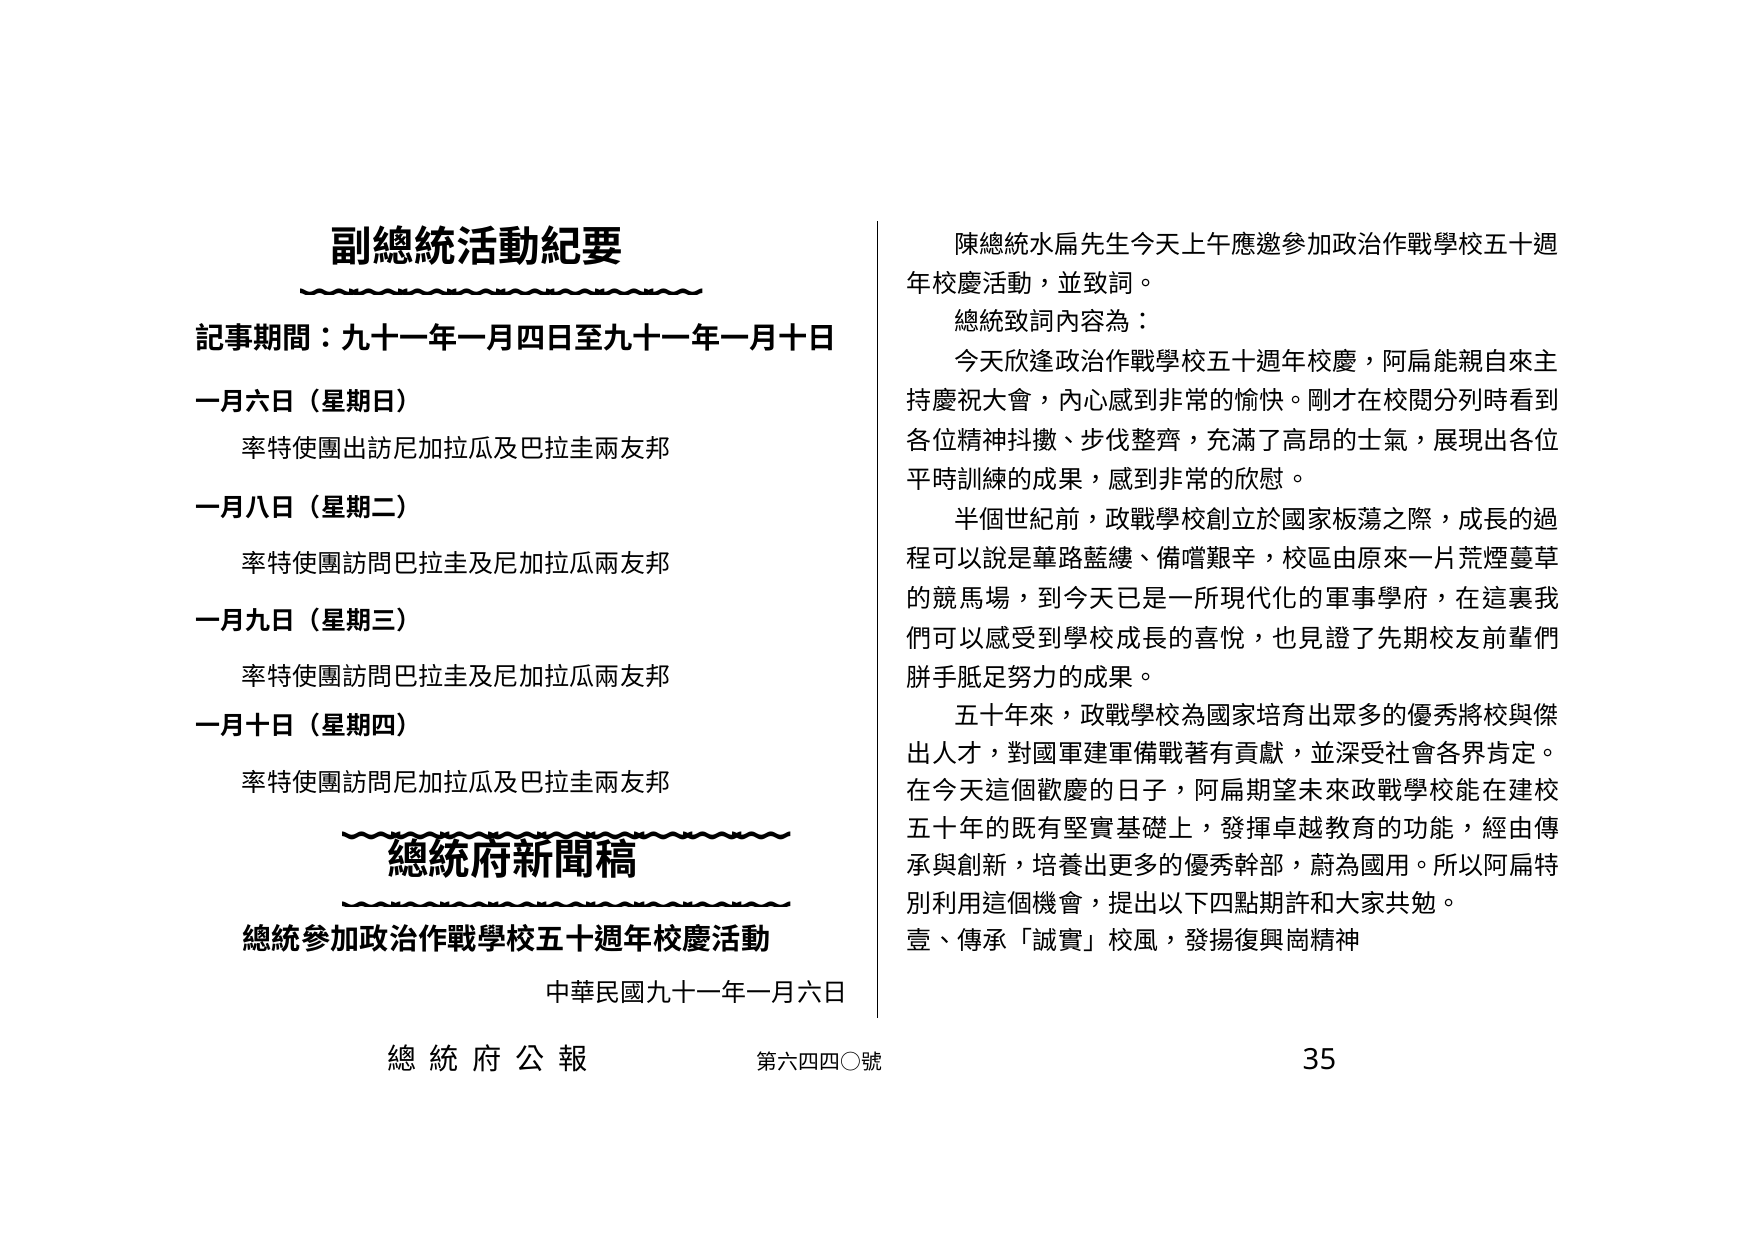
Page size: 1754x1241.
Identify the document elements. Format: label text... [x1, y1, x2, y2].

text 記事期間：九十一年一月四日至九十一年一月十日 [195, 307, 847, 359]
table_cell [192, 834, 340, 884]
table_header [192, 809, 340, 834]
text 一月八日（星期二） [195, 488, 847, 524]
text 率特使團出訪尼加拉瓜及巴拉圭兩友邦 [242, 428, 847, 465]
text 總統致詞內容為： [907, 301, 1559, 338]
table_cell 副總統活動紀要 [297, 222, 705, 272]
text 壹、傳承「誠實」校風，發揚復興崗精神 [907, 919, 1559, 957]
table_cell ﹏﹏﹏﹏﹏﹏﹏﹏﹏ [340, 884, 852, 907]
text 總統參加政治作戰學校五十週年校慶活動 [242, 919, 847, 957]
table_cell [192, 222, 297, 272]
text 率特使團訪問尼加拉瓜及巴拉圭兩友邦 [242, 763, 847, 799]
table_header ﹏﹏﹏﹏﹏﹏﹏﹏﹏ [340, 809, 852, 834]
text 一月六日（星期日） [195, 382, 847, 417]
text 今天欣逢政治作戰學校五十週年校慶，阿扁能親自來主持慶祝大會，內心感到非常的愉快。剛才在校閱分列時看到各位精神抖擻、步伐整齊，充滿了高昂的士氣，展現出各位平時訓練的成果，感到非常的欣慰。 [907, 338, 1559, 497]
table_cell [192, 884, 340, 907]
text 率特使團訪問巴拉圭及尼加拉瓜兩友邦 [242, 657, 847, 692]
text 一月九日（星期三） [195, 601, 847, 636]
text 一月十日（星期四） [195, 703, 847, 742]
text 半個世紀前，政戰學校創立於國家板蕩之際，成長的過程可以說是蓽路藍縷、備嚐艱辛，校區由原來一片荒煙蔓草的競馬場，到今天已是一所現代化的軍事學府，在這裏我們可以感受到學校成長的喜悅，也見證了先期校友前輩們胼手胝足努力的成果。 [907, 497, 1559, 694]
text 率特使團訪問巴拉圭及尼加拉瓜兩友邦 [242, 544, 847, 580]
text 五十年來，政戰學校為國家培育出眾多的優秀將校與傑出人才，對國軍建軍備戰著有貢獻，並深受社會各界肯定。在今天這個歡慶的日子，阿扁期望未來政戰學校能在建校五十年的既有堅實基礎上，發揮卓越教育的功能，經由傳承與創新，培養出更多的優秀幹部，蔚為國用。所以阿扁特別利用這個機會，提出以下四點期許和大家共勉。 [907, 694, 1559, 919]
table_cell ﹏﹏﹏﹏﹏﹏﹏﹏﹏ [297, 272, 705, 294]
table_cell [192, 272, 297, 294]
text 中華民國九十一年一月六日 [242, 969, 847, 1009]
text 陳總統水扁先生今天上午應邀參加政治作戰學校五十週年校慶活動，並致詞。 [907, 222, 1559, 301]
table_cell 總統府新聞稿 [340, 834, 852, 884]
